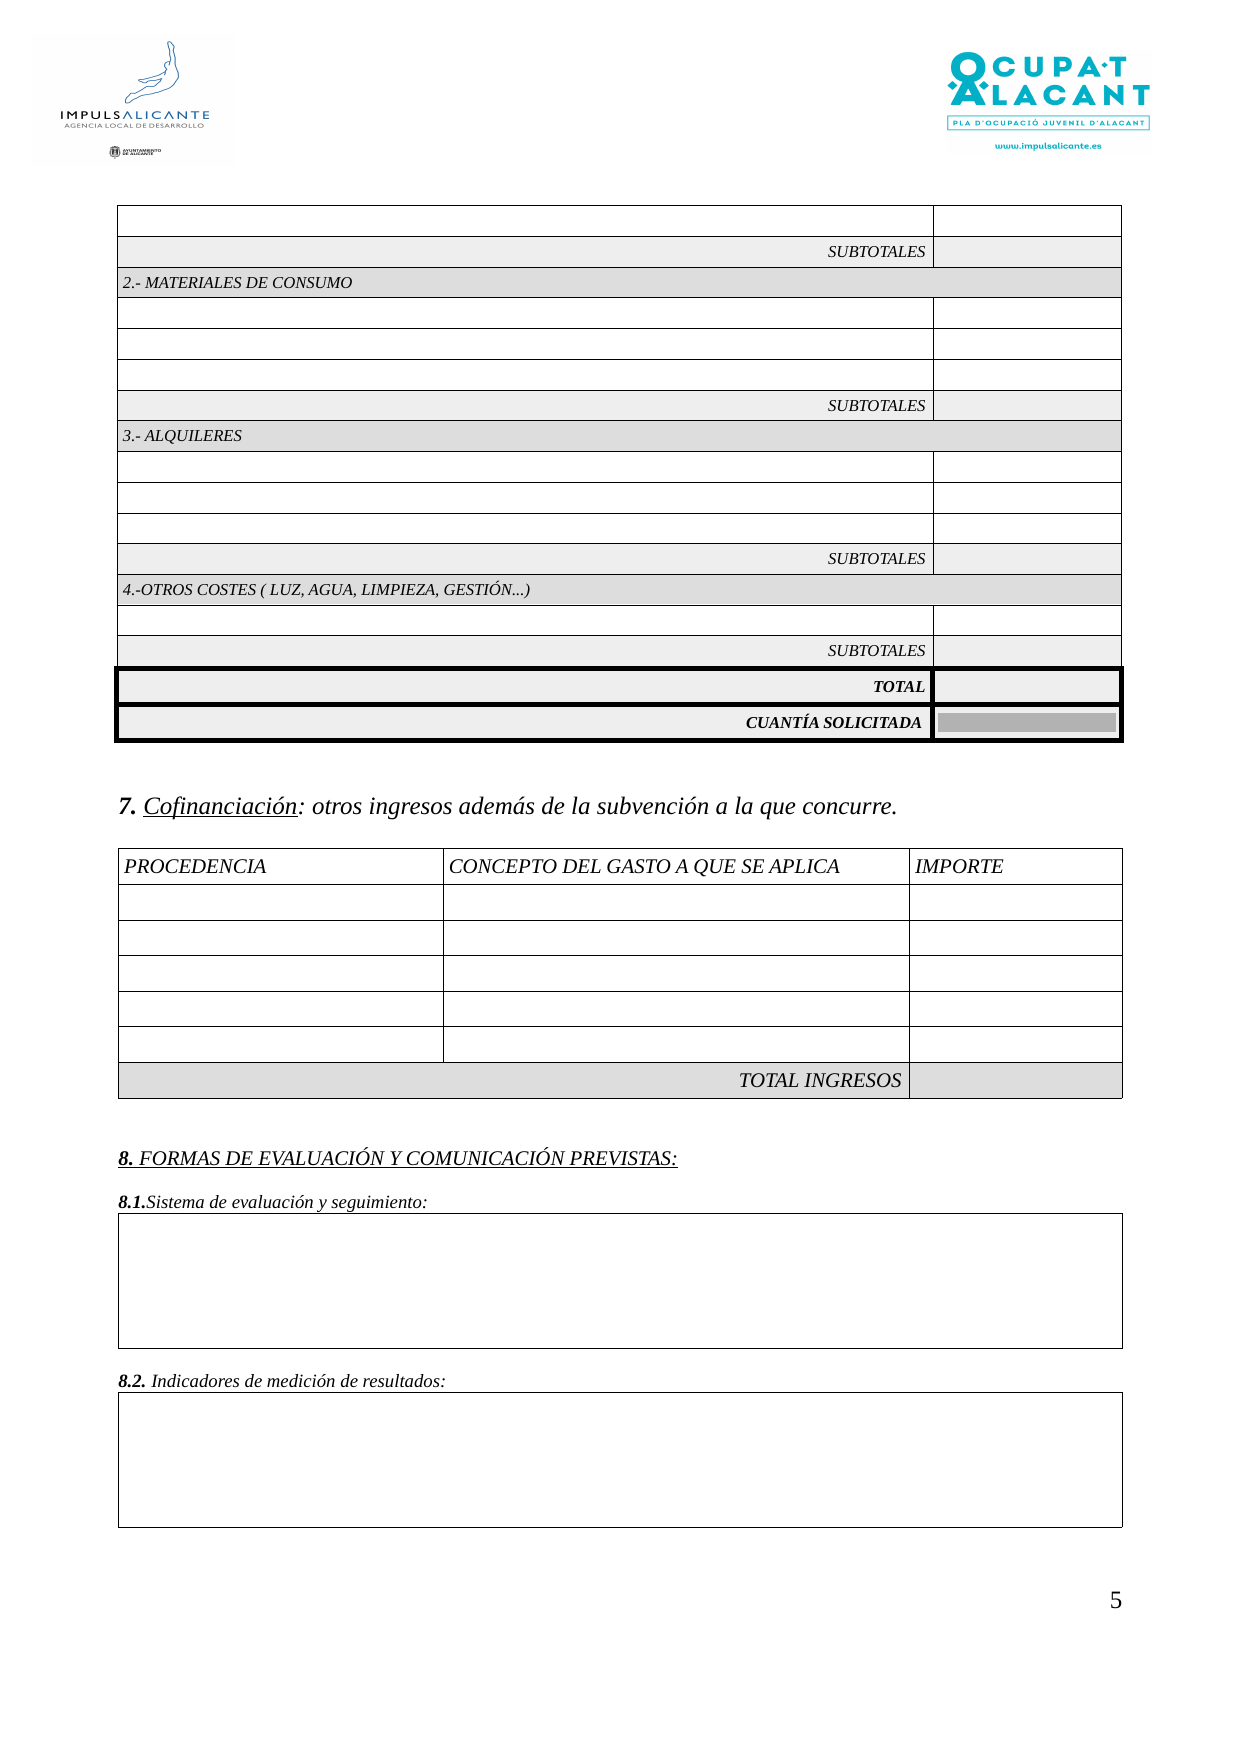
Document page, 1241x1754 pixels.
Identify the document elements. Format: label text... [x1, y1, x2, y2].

table_cell [935, 707, 1119, 738]
table_header IMPORTE [910, 849, 1122, 884]
table_cell [444, 956, 909, 991]
text 7. Cofinanciación: otros ingresos además de la subvención a la que concurre. [118, 791, 1122, 819]
table_cell [934, 544, 1121, 574]
table_cell [118, 483, 933, 512]
table_cell SUBTOTALES [118, 391, 933, 420]
table_cell [935, 671, 1119, 702]
table_cell [910, 921, 1122, 955]
table_cell 2.- MATERIALES DE CONSUMO [118, 268, 1121, 297]
table_cell [910, 956, 1122, 991]
table_cell [444, 992, 909, 1026]
table_cell [910, 885, 1122, 919]
table_cell [934, 452, 1121, 482]
table_cell [934, 391, 1121, 420]
text 8.1.Sistema de evaluación y seguimiento: [118, 1191, 1122, 1213]
table_cell [934, 329, 1121, 359]
table_cell [934, 606, 1121, 635]
table_cell TOTAL [119, 671, 930, 702]
table_cell [119, 992, 443, 1026]
table_cell [119, 885, 443, 919]
table_cell [934, 360, 1121, 389]
table_cell [934, 514, 1121, 543]
table_cell [934, 298, 1121, 328]
table_cell [444, 885, 909, 919]
table_cell [934, 483, 1121, 512]
table_cell [119, 921, 443, 955]
table_cell [119, 1027, 443, 1062]
table_cell [910, 992, 1122, 1026]
table_cell [118, 206, 933, 236]
table_cell [910, 1027, 1122, 1062]
table_cell [118, 298, 933, 328]
picture [32, 34, 236, 166]
table_cell [934, 636, 1121, 666]
text 8.2. Indicadores de medición de resultados: [118, 1370, 1122, 1392]
table_cell [118, 452, 933, 482]
table_cell [910, 1063, 1122, 1098]
table_cell [444, 1027, 909, 1062]
text 8. FORMAS DE EVALUACIÓN Y COMUNICACIÓN PREVISTAS: [118, 1146, 1122, 1170]
table_cell [444, 921, 909, 955]
table_header PROCEDENCIA [119, 849, 443, 884]
table_cell TOTAL INGRESOS [119, 1063, 909, 1098]
table_cell CUANTÍA SOLICITADA [119, 707, 930, 738]
table_cell 4.-OTROS COSTES ( LUZ, AGUA, LIMPIEZA, GESTIÓN...) [118, 575, 1121, 604]
table_cell 3.- ALQUILERES [118, 421, 1121, 451]
table_cell SUBTOTALES [118, 544, 933, 574]
table_cell SUBTOTALES [118, 636, 933, 666]
table_cell [118, 329, 933, 359]
table_cell [119, 956, 443, 991]
table_cell [934, 206, 1121, 236]
table_cell [934, 237, 1121, 267]
table_cell [118, 606, 933, 635]
table_cell [118, 514, 933, 543]
table_header CONCEPTO DEL GASTO A QUE SE APLICA [444, 849, 909, 884]
table_cell [118, 360, 933, 389]
table_cell SUBTOTALES [118, 237, 933, 267]
